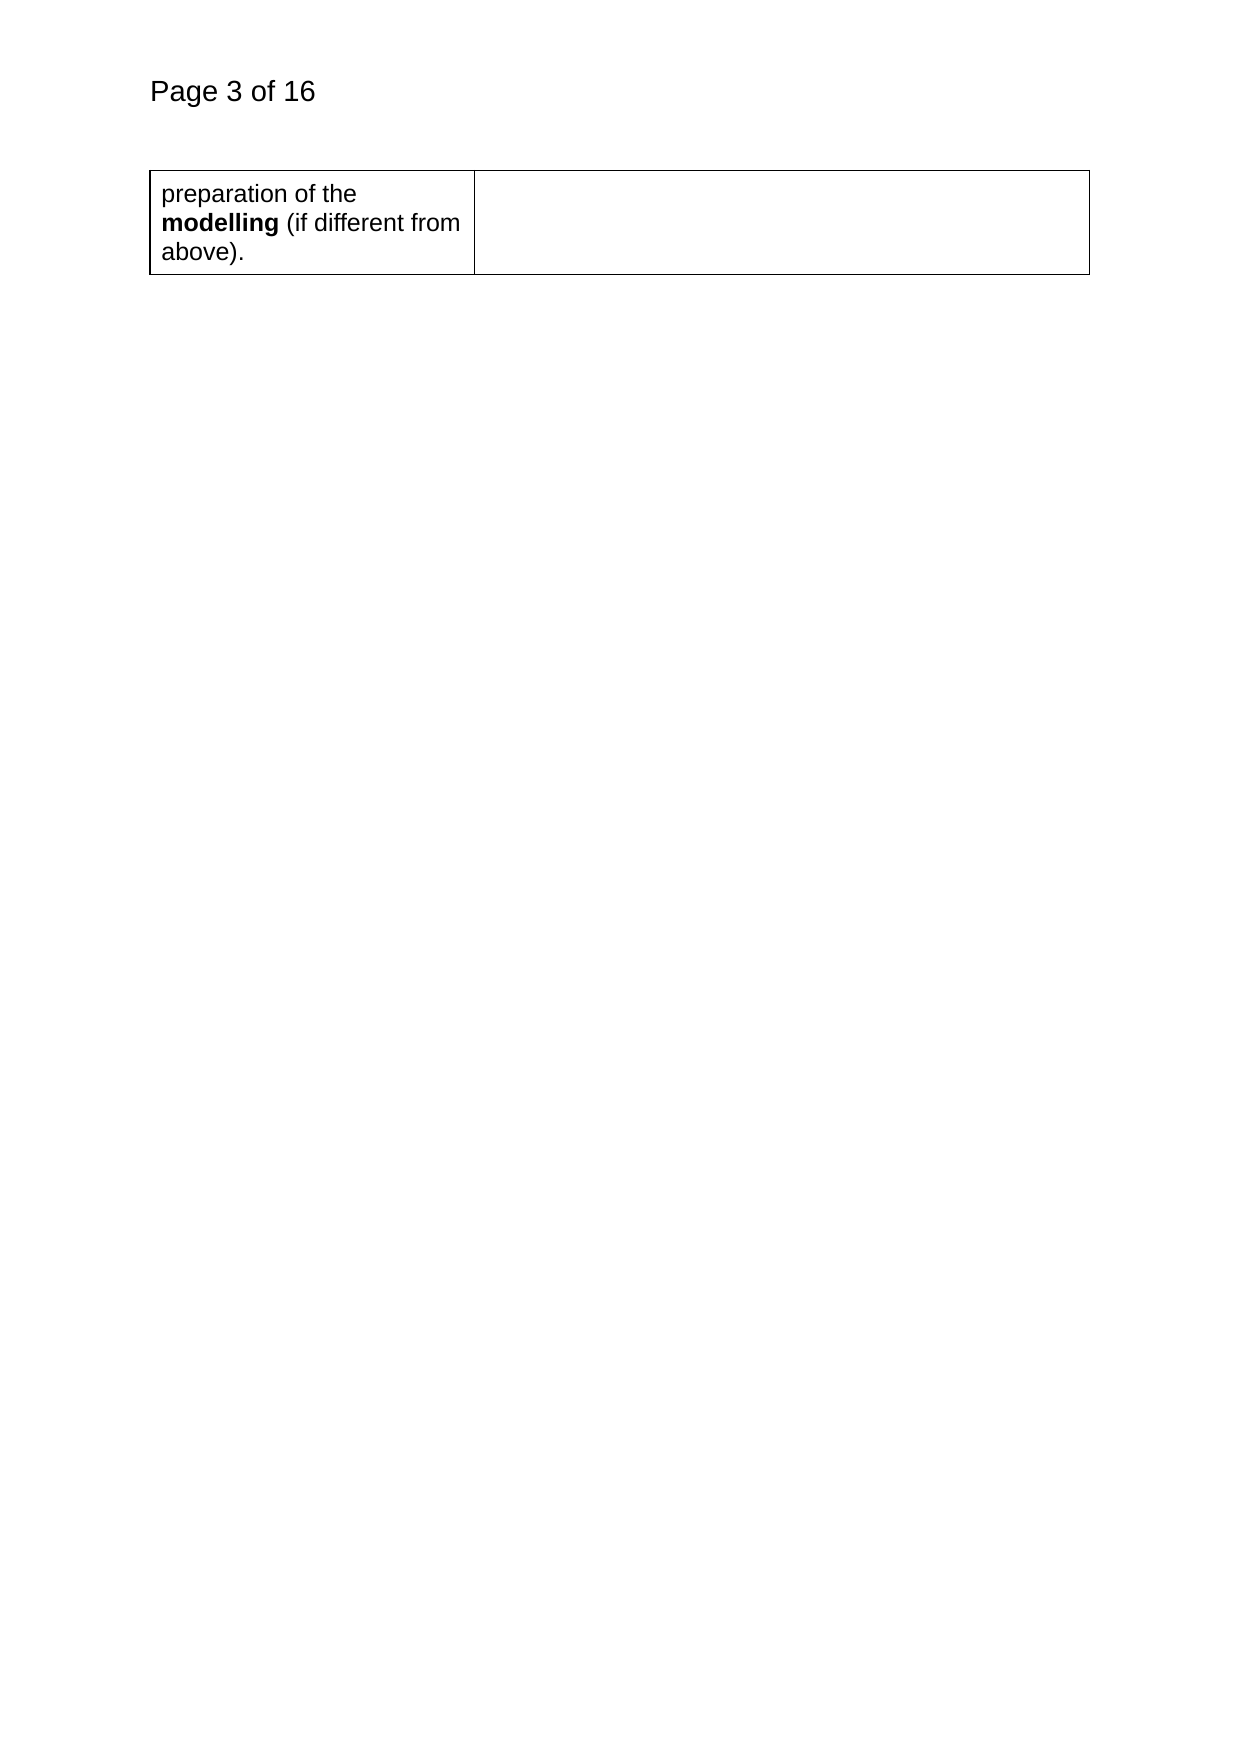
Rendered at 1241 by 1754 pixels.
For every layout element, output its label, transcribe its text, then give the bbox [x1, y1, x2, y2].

table_cell [475, 171, 1089, 274]
table_cell preparation of the modelling (if different from above). [151, 171, 474, 274]
